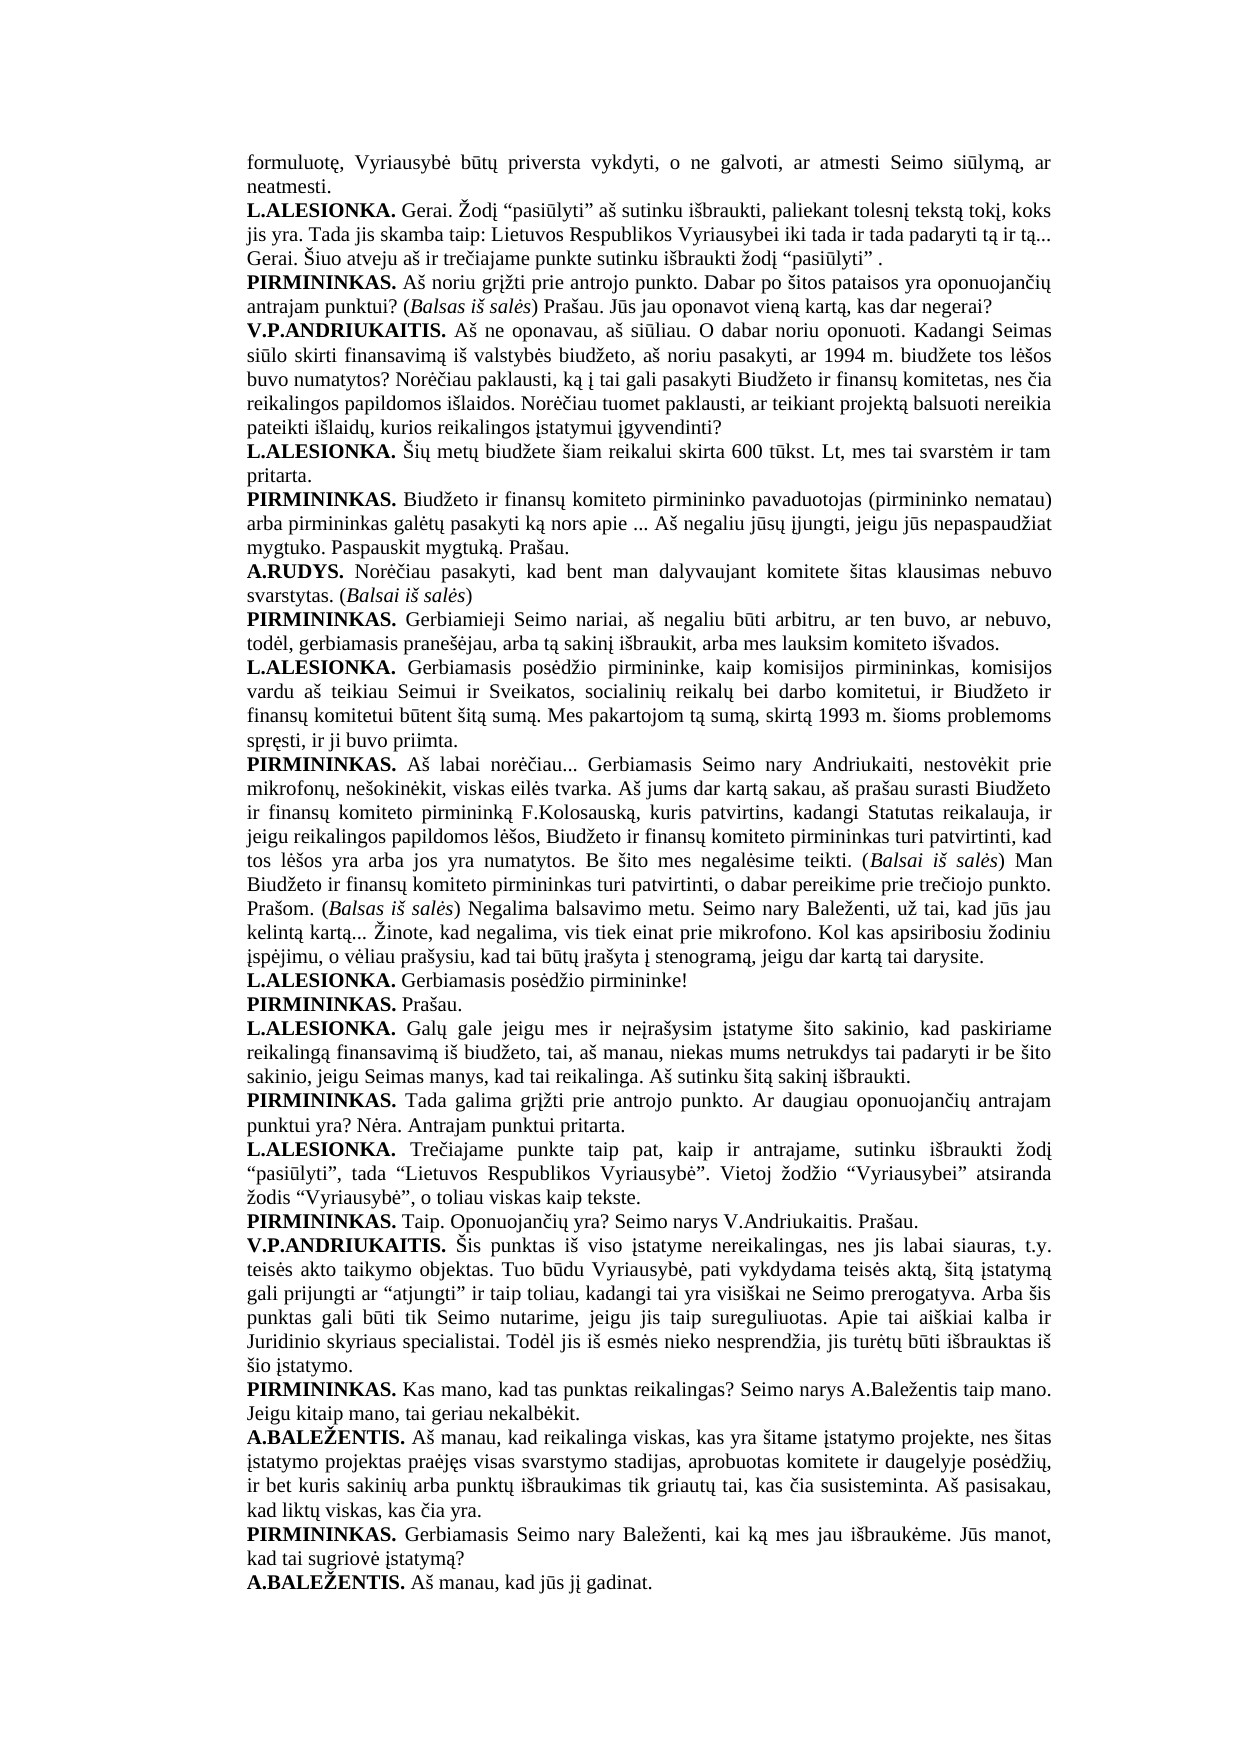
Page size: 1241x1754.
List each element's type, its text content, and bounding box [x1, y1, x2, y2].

text A.BALEŽENTIS. Aš manau, kad jūs jį gadinat. [247, 1570, 1053, 1594]
text L.ALESIONKA. Gerai. Žodį “pasiūlyti” aš sutinku išbraukti, paliekant tolesnį tekstą tokį, koks jis yra. Tada jis skamba taip: Lietuvos Respublikos Vyriausybei iki tada ir tada padaryti tą ir tą... Gerai. Šiuo atveju aš ir trečiajame punkte sutinku išbraukti žodį “pasiūlyti” . [247, 198, 1053, 270]
text formuluotę, Vyriausybė būtų priversta vykdyti, o ne galvoti, ar atmesti Seimo siūlymą, ar neatmesti. [247, 150, 1053, 198]
text V.P.ANDRIUKAITIS. Šis punktas iš viso įstatyme nereikalingas, nes jis labai siauras, t.y. teisės akto taikymo objektas. Tuo būdu Vyriausybė, pati vykdydama teisės aktą, šitą įstatymą gali prijungti ar “atjungti” ir taip toliau, kadangi tai yra visiškai ne Seimo prerogatyva. Arba šis punktas gali būti tik Seimo nutarime, jeigu jis taip sureguliuotas. Apie tai aiškiai kalba ir Juridinio skyriaus specialistai. Todėl jis iš esmės nieko nesprendžia, jis turėtų būti išbrauktas iš šio įstatymo. [247, 1233, 1053, 1377]
text V.P.ANDRIUKAITIS. Aš ne oponavau, aš siūliau. O dabar noriu oponuoti. Kadangi Seimas siūlo skirti finansavimą iš valstybės biudžeto, aš noriu pasakyti, ar 1994 m. biudžete tos lėšos buvo numatytos? Norėčiau paklausti, ką į tai gali pasakyti Biudžeto ir finansų komitetas, nes čia reikalingos papildomos išlaidos. Norėčiau tuomet paklausti, ar teikiant projektą balsuoti nereikia pateikti išlaidų, kurios reikalingos įstatymui įgyvendinti? [247, 318, 1053, 439]
text L.ALESIONKA. Gerbiamasis posėdžio pirmininke, kaip komisijos pirmininkas, komisijos vardu aš teikiau Seimui ir Sveikatos, socialinių reikalų bei darbo komitetui, ir Biudžeto ir finansų komitetui būtent šitą sumą. Mes pakartojom tą sumą, skirtą 1993 m. šioms problemoms spręsti, ir ji buvo priimta. [247, 655, 1053, 752]
text PIRMININKAS. Prašau. [247, 992, 1053, 1016]
text PIRMININKAS. Gerbiamieji Seimo nariai, aš negaliu būti arbitru, ar ten buvo, ar nebuvo, todėl, gerbiamasis pranešėjau, arba tą sakinį išbraukit, arba mes lauksim komiteto išvados. [247, 607, 1053, 655]
text L.ALESIONKA. Galų gale jeigu mes ir neįrašysim įstatyme šito sakinio, kad paskiriame reikalingą finansavimą iš biudžeto, tai, aš manau, niekas mums netrukdys tai padaryti ir be šito sakinio, jeigu Seimas manys, kad tai reikalinga. Aš sutinku šitą sakinį išbraukti. [247, 1016, 1053, 1088]
text PIRMININKAS. Gerbiamasis Seimo nary Baleženti, kai ką mes jau išbraukėme. Jūs manot, kad tai sugriovė įstatymą? [247, 1522, 1053, 1570]
text PIRMININKAS. Aš noriu grįžti prie antrojo punkto. Dabar po šitos pataisos yra oponuojančių antrajam punktui? (Balsas iš salės) Prašau. Jūs jau oponavot vieną kartą, kas dar negerai? [247, 270, 1053, 318]
text PIRMININKAS. Taip. Oponuojančių yra? Seimo narys V.Andriukaitis. Prašau. [247, 1209, 1053, 1233]
text A.RUDYS. Norėčiau pasakyti, kad bent man dalyvaujant komitete šitas klausimas nebuvo svarstytas. (Balsai iš salės) [247, 559, 1053, 607]
text PIRMININKAS. Aš labai norėčiau... Gerbiamasis Seimo nary Andriukaiti, nestovėkit prie mikrofonų, nešokinėkit, viskas eilės tvarka. Aš jums dar kartą sakau, aš prašau surasti Biudžeto ir finansų komiteto pirmininką F.Kolosauską, kuris patvirtins, kadangi Statutas reikalauja, ir jeigu reikalingos papildomos lėšos, Biudžeto ir finansų komiteto pirmininkas turi patvirtinti, kad tos lėšos yra arba jos yra numatytos. Be šito mes negalėsime teikti. (Balsai iš salės) Man Biudžeto ir finansų komiteto pirmininkas turi patvirtinti, o dabar pereikime prie trečiojo punkto. Prašom. (Balsas iš salės) Negalima balsavimo metu. Seimo nary Baleženti, už tai, kad jūs jau kelintą kartą... Žinote, kad negalima, vis tiek einat prie mikrofono. Kol kas apsiribosiu žodiniu įspėjimu, o vėliau prašysiu, kad tai būtų įrašyta į stenogramą, jeigu dar kartą tai darysite. [247, 752, 1053, 968]
text L.ALESIONKA. Gerbiamasis posėdžio pirmininke! [247, 968, 1053, 992]
text L.ALESIONKA. Trečiajame punkte taip pat, kaip ir antrajame, sutinku išbraukti žodį “pasiūlyti”, tada “Lietuvos Respublikos Vyriausybė”. Vietoj žodžio “Vyriausybei” atsiranda žodis “Vyriausybė”, o toliau viskas kaip tekste. [247, 1137, 1053, 1209]
text PIRMININKAS. Kas mano, kad tas punktas reikalingas? Seimo narys A.Baležentis taip mano. Jeigu kitaip mano, tai geriau nekalbėkit. [247, 1377, 1053, 1425]
text PIRMININKAS. Biudžeto ir finansų komiteto pirmininko pavaduotojas (pirmininko nematau) arba pirmininkas galėtų pasakyti ką nors apie ... Aš negaliu jūsų įjungti, jeigu jūs nepaspaudžiat mygtuko. Paspauskit mygtuką. Prašau. [247, 487, 1053, 559]
text L.ALESIONKA. Šių metų biudžete šiam reikalui skirta 600 tūkst. Lt, mes tai svarstėm ir tam pritarta. [247, 439, 1053, 487]
text PIRMININKAS. Tada galima grįžti prie antrojo punkto. Ar daugiau oponuojančių antrajam punktui yra? Nėra. Antrajam punktui pritarta. [247, 1088, 1053, 1137]
text A.BALEŽENTIS. Aš manau, kad reikalinga viskas, kas yra šitame įstatymo projekte, nes šitas įstatymo projektas praėjęs visas svarstymo stadijas, aprobuotas komitete ir daugelyje posėdžių, ir bet kuris sakinių arba punktų išbraukimas tik griautų tai, kas čia susisteminta. Aš pasisakau, kad liktų viskas, kas čia yra. [247, 1425, 1053, 1522]
